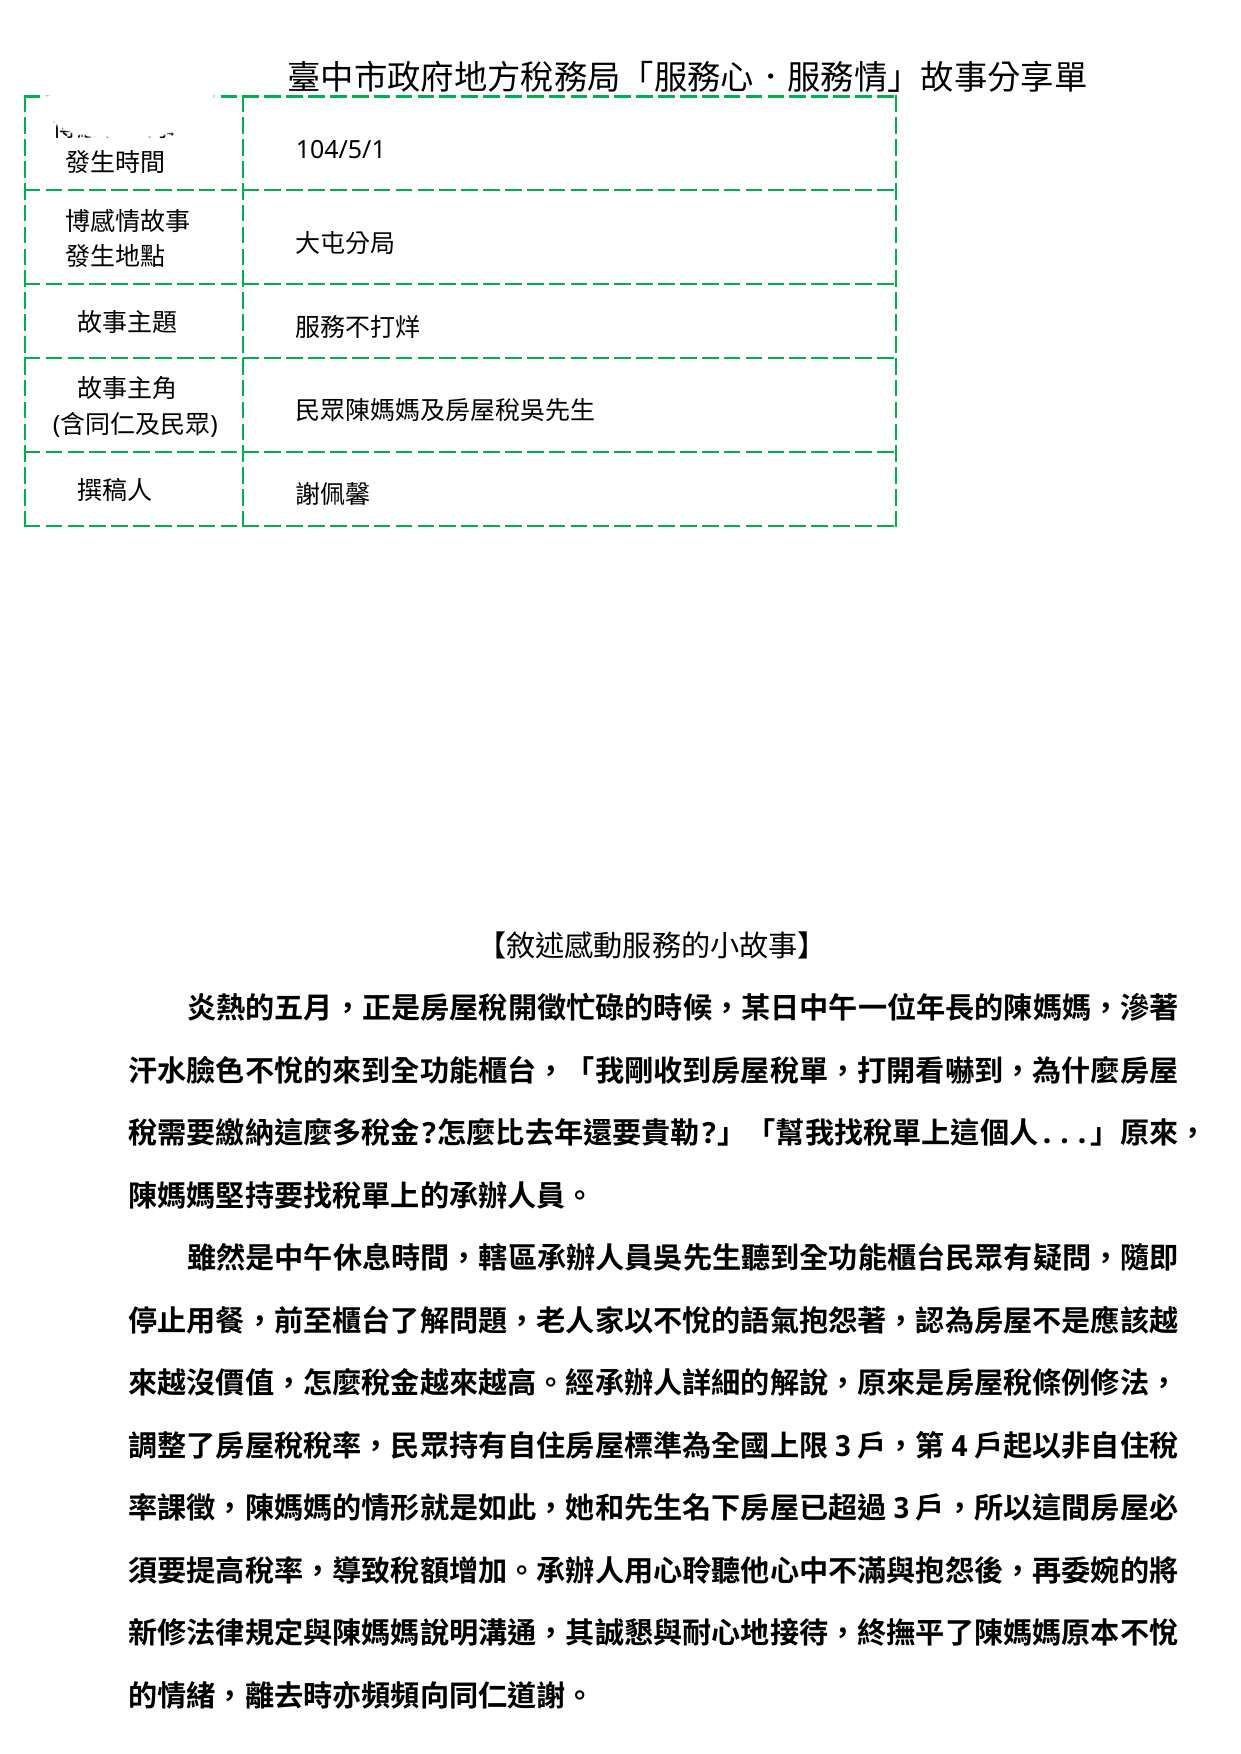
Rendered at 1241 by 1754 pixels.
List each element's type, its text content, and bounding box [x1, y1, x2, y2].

text 雖然是中午休息時間，轄區承辦人員吳先生聽到全功能櫃台民眾有疑問，隨即停止用餐，前至櫃台了解問題，老人家以不悅的語氣抱怨著，認為房屋不是應該越來越沒價值，怎麼稅金越來越高。經承辦人詳細的解說，原來是房屋稅條例修法，調整了房屋稅稅率，民眾持有自住房屋標準為全國上限3戶，第4戶起以非自住稅率課徵，陳媽媽的情形就是如此，她和先生名下房屋已超過3戶，所以這間房屋必須要提高稅率，導致稅額增加。承辦人用心聆聽他心中不滿與抱怨後，再委婉的將新修法律規定與陳媽媽說明溝通，其誠懇與耐心地接待，終撫平了陳媽媽原本不悅的情緒，離去時亦頻頻向同仁道謝。 [128, 1703, 1192, 1714]
